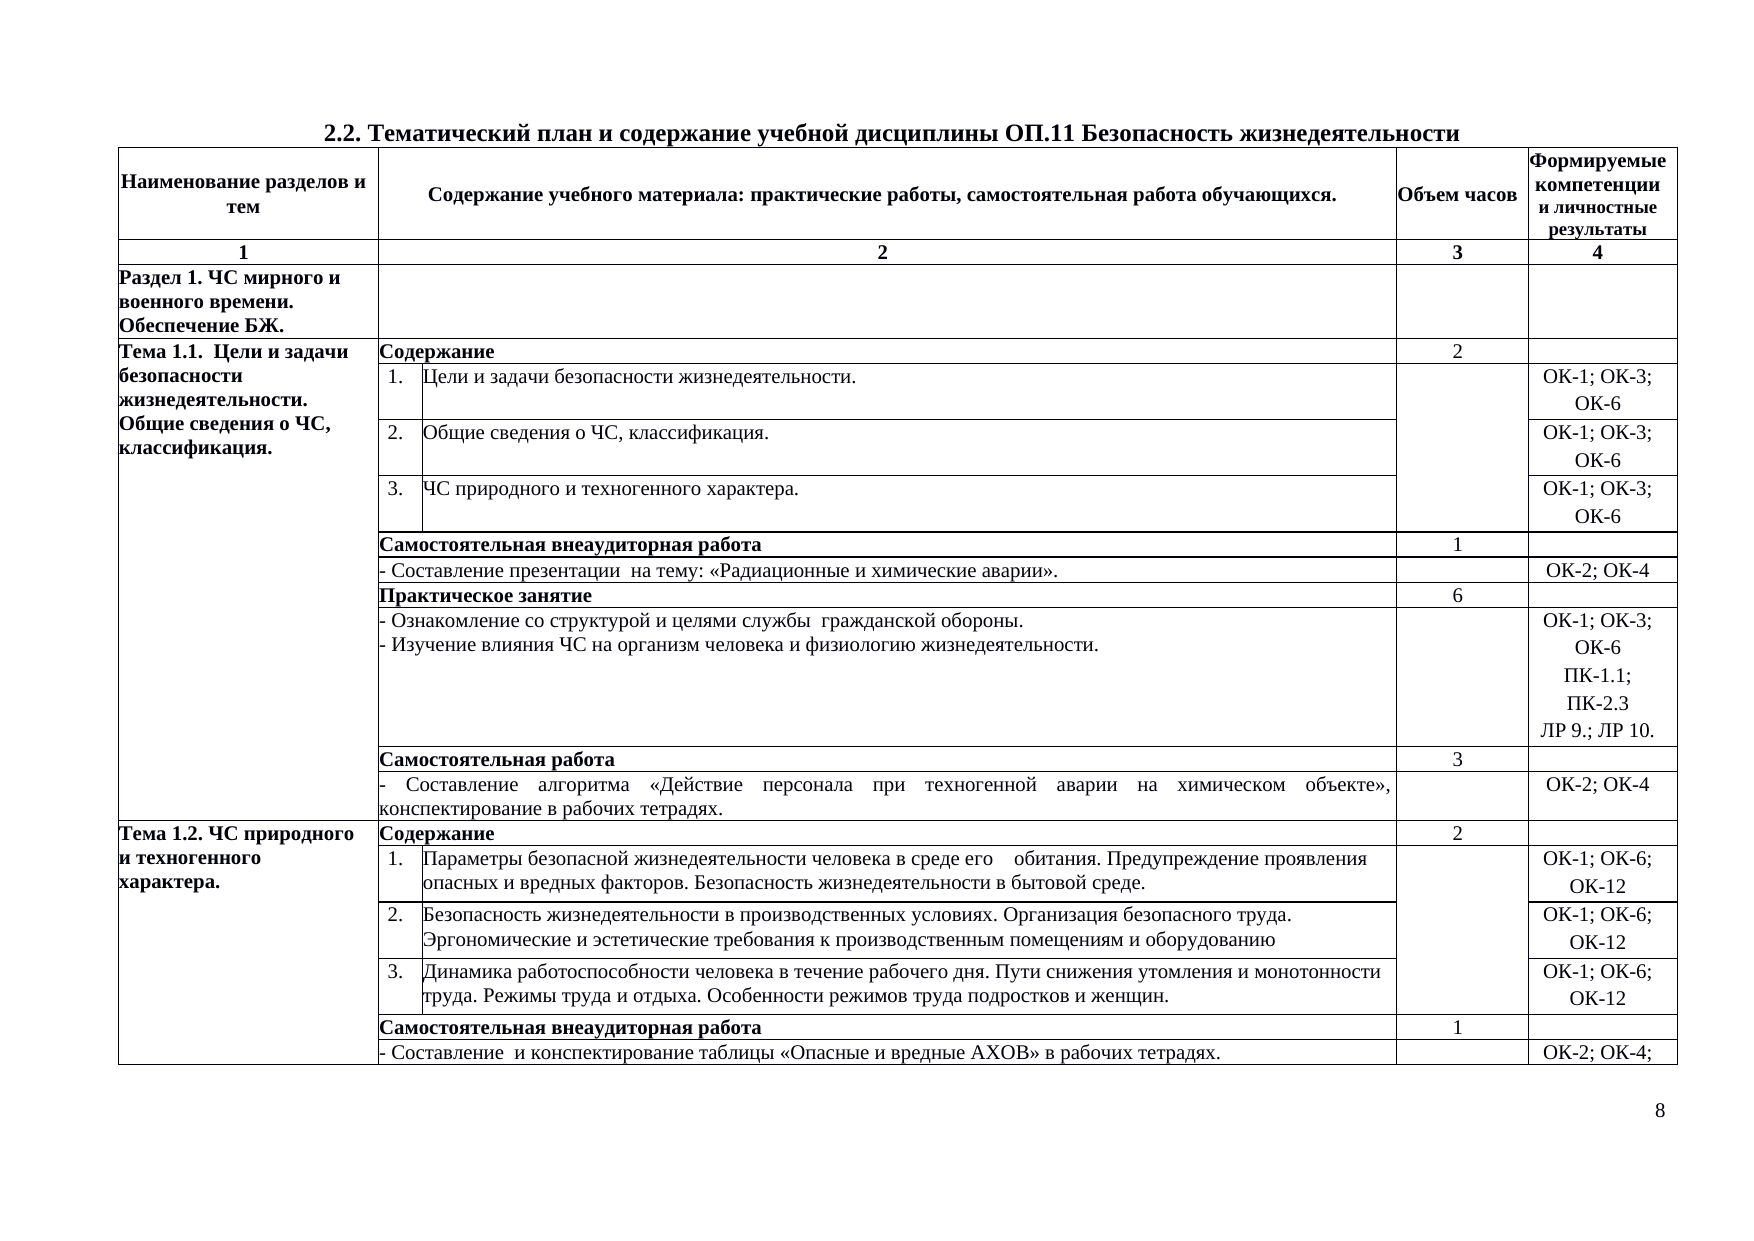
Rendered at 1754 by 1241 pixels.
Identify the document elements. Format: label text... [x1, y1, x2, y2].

table_cell - Составление презентации на тему: «Радиационные и химические аварии». [379, 558, 1396, 582]
table_cell ОК-1; ОК-6; ОК-12 [1529, 846, 1677, 901]
table_cell Тема 1.2. ЧС природного и техногенного характера. [119, 821, 378, 1064]
table_cell [1397, 265, 1528, 337]
table_cell - Ознакомление со структурой и целями службы гражданской обороны. - Изучение влияния ЧС на организм человека и физиологию жизнедеятельности. [379, 608, 1396, 746]
table_cell 3 [1397, 240, 1528, 264]
table_cell Раздел 1. ЧС мирного и военного времени. Обеспечение БЖ. [119, 265, 378, 337]
table_cell Общие сведения о ЧС, классификация. [423, 420, 1396, 475]
table_cell ЧС природного и техногенного характера. [423, 476, 1396, 531]
table_cell [1397, 772, 1528, 820]
table_cell [1529, 339, 1677, 363]
table_cell [1529, 583, 1677, 607]
table_cell [379, 265, 1396, 337]
table_cell 2 [379, 240, 1396, 264]
table_cell ОК-1; ОК-3; ОК-6 [1529, 364, 1677, 419]
table_cell 1. [379, 364, 422, 419]
table_cell Динамика работоспособности человека в течение рабочего дня. Пути снижения утомления и монотонности труда. Режимы труда и отдыха. Особенности режимов труда подростков и женщин. [423, 959, 1396, 1014]
table_cell 3. [379, 959, 422, 1014]
table_cell ОК-2; ОК-4 [1529, 558, 1677, 582]
table_cell 3. [379, 476, 422, 531]
table_cell [1397, 364, 1528, 531]
table_cell ОК-2; ОК-4; [1529, 1040, 1677, 1064]
table_cell - Составление алгоритма «Действие персонала при техногенной аварии на химическом объекте», конспектирование в рабочих тетрадях. [379, 772, 1396, 820]
table_cell - Составление и конспектирование таблицы «Опасные и вредные АХОВ» в рабочих тетрадях. [379, 1040, 1396, 1064]
table_cell 4 [1529, 240, 1677, 264]
table_cell [1397, 608, 1528, 746]
table_cell [1397, 846, 1528, 1014]
table_cell Содержание [379, 339, 1396, 363]
table_cell 1 [1397, 533, 1528, 556]
table_cell ОК-1; ОК-6; ОК-12 [1529, 959, 1677, 1014]
table_cell [1529, 533, 1677, 556]
table_cell Практическое занятие [379, 583, 1396, 607]
table_header Наименование разделов и тем [119, 148, 378, 239]
table_cell [1529, 821, 1677, 845]
table_cell [1397, 558, 1528, 582]
table_cell [1529, 1015, 1677, 1039]
table_cell ОК-1; ОК-3; ОК-6 [1529, 476, 1677, 531]
table_cell Безопасность жизнедеятельности в производственных условиях. Организация безопасного труда. Эргономические и эстетические требования к производственным помещениям и оборудованию [423, 903, 1396, 958]
table_cell Тема 1.1. Цели и задачи безопасности жизнедеятельности. Общие сведения о ЧС, классификация. [119, 339, 378, 820]
table_cell Содержание [379, 821, 1396, 845]
table_cell 1 [1397, 1015, 1528, 1039]
table_cell [1529, 747, 1677, 771]
table_cell 2 [1397, 821, 1528, 845]
table_cell Самостоятельная внеаудиторная работа [379, 1015, 1396, 1039]
table_cell Самостоятельная работа [379, 747, 1396, 771]
table_cell ОК-1; ОК-3; ОК-6 ПК-1.1; ПК-2.3 ЛР 9.; ЛР 10. [1529, 608, 1677, 746]
table_cell 6 [1397, 583, 1528, 607]
table_cell 2. [379, 420, 422, 475]
text 2.2. Тематический план и содержание учебной дисциплины ОП.11 Безопасность жизнедеятельности [118, 118, 1665, 147]
table_cell Параметры безопасной жизнедеятельности человека в среде его обитания. Предупреждение проявления опасных и вредных факторов. Безопасность жизнедеятельности в бытовой среде. [423, 846, 1396, 901]
table_header Формируемые компетенции и личностные результаты [1529, 148, 1677, 239]
table_header Объем часов [1397, 148, 1528, 239]
table_cell ОК-1; ОК-3; ОК-6 [1529, 420, 1677, 475]
table_cell 1 [119, 240, 378, 264]
table_header Содержание учебного материала: практические работы, самостоятельная работа обучающихся. [379, 148, 1396, 239]
table_cell ОК-1; ОК-6; ОК-12 [1529, 903, 1677, 958]
table_cell ОК-2; ОК-4 [1529, 772, 1677, 820]
table_cell Самостоятельная внеаудиторная работа [379, 533, 1396, 556]
table_cell 1. [379, 846, 422, 901]
table_cell 3 [1397, 747, 1528, 771]
table_cell 2 [1397, 339, 1528, 363]
table_cell 2. [379, 903, 422, 958]
table_cell [1397, 1040, 1528, 1064]
table_cell [1529, 265, 1677, 337]
table_cell Цели и задачи безопасности жизнедеятельности. [423, 364, 1396, 419]
